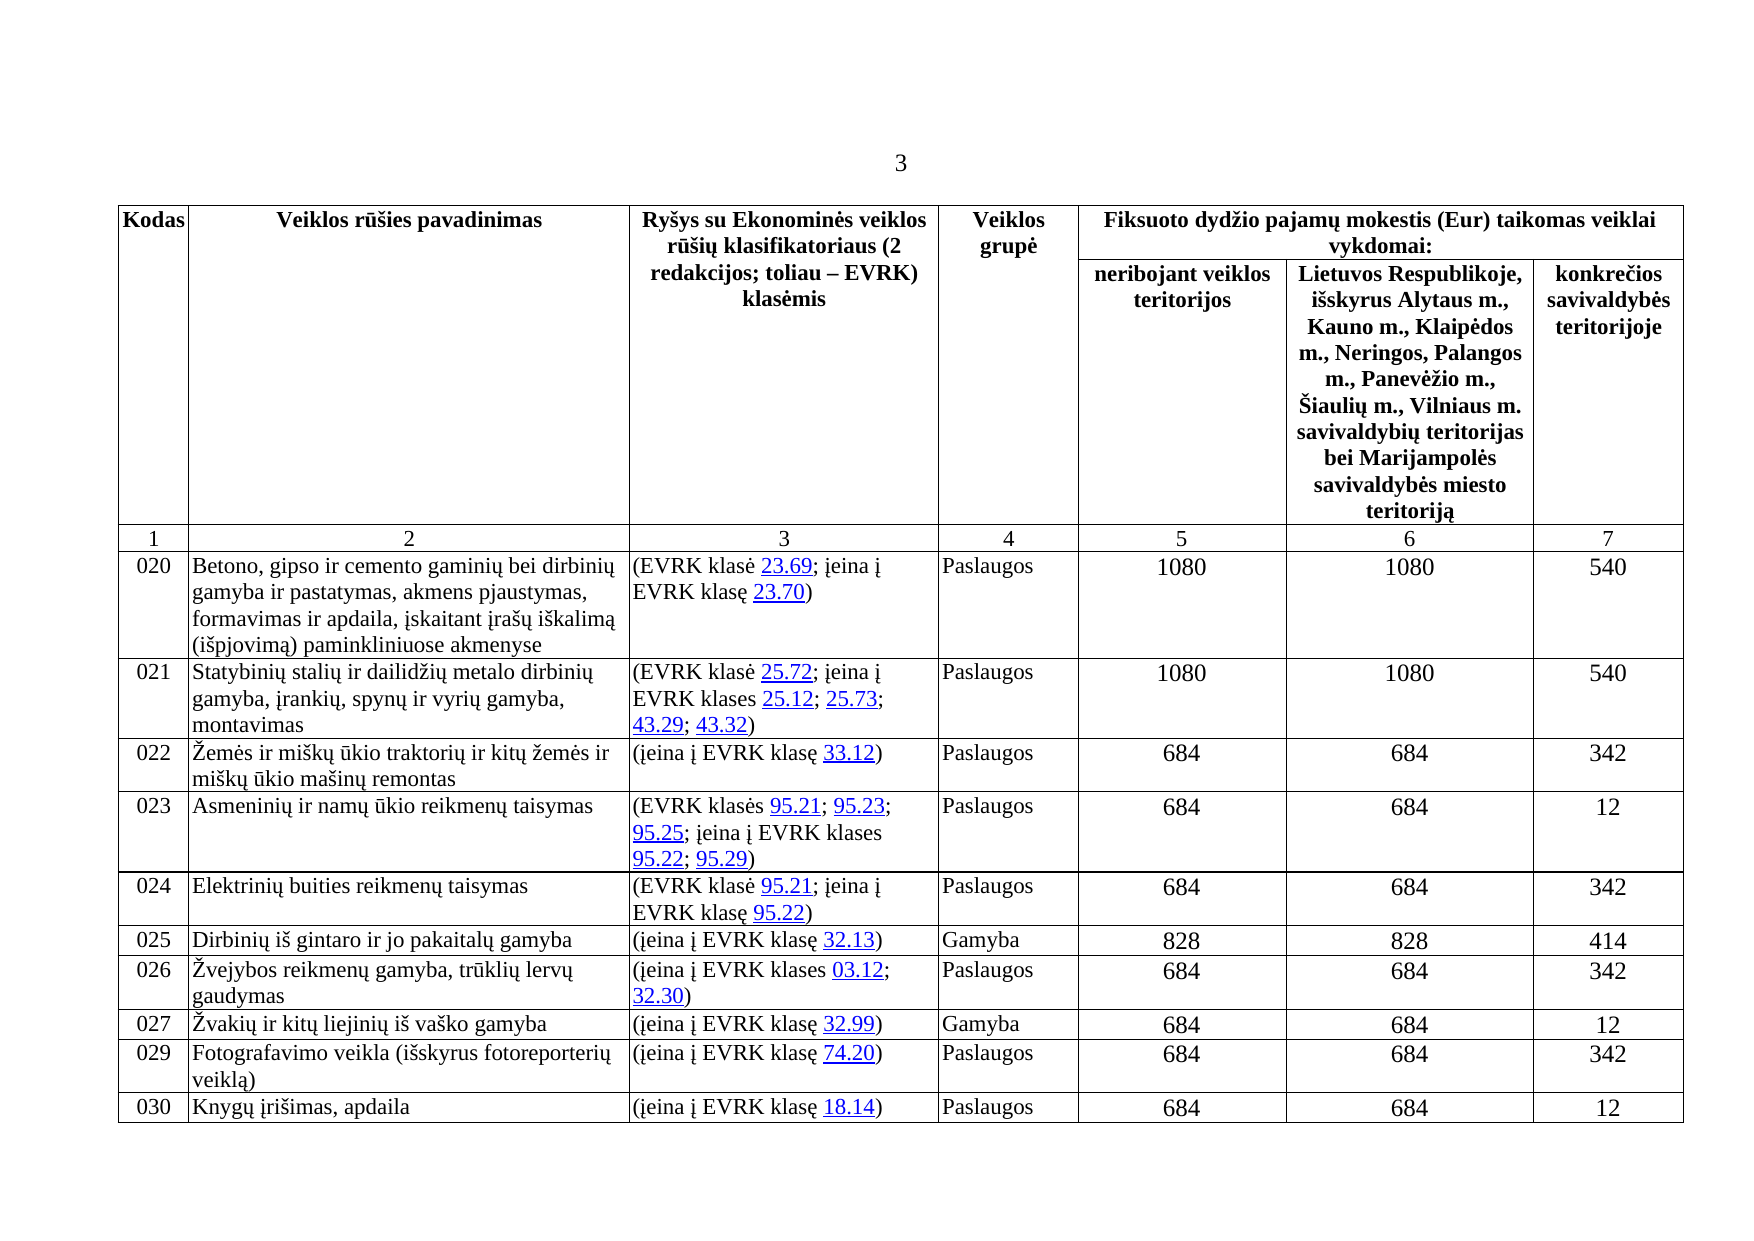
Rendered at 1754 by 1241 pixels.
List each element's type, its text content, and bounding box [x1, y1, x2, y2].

table_cell (EVRK klasės 95.21; 95.23; 95.25; įeina į EVRK klases 95.22; 95.29) [630, 792, 938, 871]
table_cell 684 [1079, 1040, 1286, 1092]
table_cell 024 [119, 873, 188, 925]
table_cell Žvejybos reikmenų gamyba, trūklių lervų gaudymas [189, 956, 629, 1009]
table_cell 684 [1079, 956, 1286, 1009]
table_cell 1080 [1079, 552, 1286, 657]
table_cell 1 [119, 525, 188, 551]
table_cell 026 [119, 956, 188, 1009]
table_cell 828 [1079, 926, 1286, 955]
table_cell (įeina į EVRK klasę 32.13) [630, 926, 938, 955]
table_cell Fotografavimo veikla (išskyrus fotoreporterių veiklą) [189, 1040, 629, 1092]
table_cell 12 [1534, 792, 1683, 871]
table_cell 684 [1287, 956, 1533, 1009]
table_cell 342 [1534, 956, 1683, 1009]
table_cell 414 [1534, 926, 1683, 955]
table_cell Žvakių ir kitų liejinių iš vaško gamyba [189, 1010, 629, 1038]
table_cell Paslaugos [939, 792, 1078, 871]
table_cell 4 [939, 525, 1078, 551]
table_cell 684 [1287, 739, 1533, 791]
table_cell Lietuvos Respublikoje, išskyrus Alytaus m., Kauno m., Klaipėdos m., Neringos, Palangos m., Panevėžio m., Šiaulių m., Vilniaus m. savivaldybių teritorijas bei Marijampolės savivaldybės miesto teritoriją [1287, 260, 1533, 523]
table_cell 684 [1287, 792, 1533, 871]
table_cell 5 [1079, 525, 1286, 551]
table_cell 2 [189, 525, 629, 551]
table_cell 023 [119, 792, 188, 871]
table_cell 1080 [1079, 659, 1286, 737]
table_cell Gamyba [939, 1010, 1078, 1038]
table_header Veiklos rūšies pavadinimas [189, 206, 629, 523]
table_cell 7 [1534, 525, 1683, 551]
table_cell Paslaugos [939, 873, 1078, 925]
table_cell Žemės ir miškų ūkio traktorių ir kitų žemės ir miškų ūkio mašinų remontas [189, 739, 629, 791]
table_cell 684 [1079, 1093, 1286, 1122]
table_cell 684 [1079, 873, 1286, 925]
table_cell (įeina į EVRK klases 03.12; 32.30) [630, 956, 938, 1009]
table_header Kodas [119, 206, 188, 523]
table_cell Paslaugos [939, 1040, 1078, 1092]
table_cell 342 [1534, 739, 1683, 791]
table_cell 684 [1287, 1010, 1533, 1038]
table_cell 1080 [1287, 659, 1533, 737]
table_cell Dirbinių iš gintaro ir jo pakaitalų gamyba [189, 926, 629, 955]
table_cell 1080 [1287, 552, 1533, 657]
table_cell Paslaugos [939, 956, 1078, 1009]
table_cell Paslaugos [939, 552, 1078, 657]
table_cell Paslaugos [939, 739, 1078, 791]
table_cell 3 [630, 525, 938, 551]
table_cell (įeina į EVRK klasę 32.99) [630, 1010, 938, 1038]
table_cell 020 [119, 552, 188, 657]
table_cell 684 [1079, 792, 1286, 871]
table_cell (EVRK klasė 23.69; įeina į EVRK klasę 23.70) [630, 552, 938, 657]
table_cell 029 [119, 1040, 188, 1092]
table_cell Paslaugos [939, 659, 1078, 737]
table_cell 684 [1079, 739, 1286, 791]
table_cell Gamyba [939, 926, 1078, 955]
table_header Ryšys su Ekonominės veiklos rūšių klasifikatoriaus (2 redakcijos; toliau – EVRK) klasėmis [630, 206, 938, 523]
table_cell Knygų įrišimas, apdaila [189, 1093, 629, 1122]
table_cell 828 [1287, 926, 1533, 955]
table_cell Statybinių stalių ir dailidžių metalo dirbinių gamyba, įrankių, spynų ir vyrių gamyba, montavimas [189, 659, 629, 737]
table_cell 027 [119, 1010, 188, 1038]
table_cell 6 [1287, 525, 1533, 551]
table_cell 025 [119, 926, 188, 955]
table_cell (įeina į EVRK klasę 33.12) [630, 739, 938, 791]
table_cell 022 [119, 739, 188, 791]
table_cell Betono, gipso ir cemento gaminių bei dirbinių gamyba ir pastatymas, akmens pjaustymas, formavimas ir apdaila, įskaitant įrašų iškalimą (išpjovimą) paminkliniuose akmenyse [189, 552, 629, 657]
table_cell (įeina į EVRK klasę 18.14) [630, 1093, 938, 1122]
table_cell Elektrinių buities reikmenų taisymas [189, 873, 629, 925]
table_cell 12 [1534, 1010, 1683, 1038]
table_cell 342 [1534, 873, 1683, 925]
table_cell 684 [1287, 1093, 1533, 1122]
table_cell konkrečios savivaldybės teritorijoje [1534, 260, 1683, 523]
table_cell Paslaugos [939, 1093, 1078, 1122]
table_cell (EVRK klasė 25.72; įeina į EVRK klases 25.12; 25.73; 43.29; 43.32) [630, 659, 938, 737]
table_cell 030 [119, 1093, 188, 1122]
table_cell (EVRK klasė 95.21; įeina į EVRK klasę 95.22) [630, 873, 938, 925]
table_cell 684 [1287, 1040, 1533, 1092]
table_cell 342 [1534, 1040, 1683, 1092]
table_cell 684 [1079, 1010, 1286, 1038]
table_cell 684 [1287, 873, 1533, 925]
table_cell Asmeninių ir namų ūkio reikmenų taisymas [189, 792, 629, 871]
table_cell 540 [1534, 659, 1683, 737]
table_cell neribojant veiklos teritorijos [1079, 260, 1286, 523]
table_cell (įeina į EVRK klasę 74.20) [630, 1040, 938, 1092]
table_header Veiklos grupė [939, 206, 1078, 523]
table_header Fiksuoto dydžio pajamų mokestis (Eur) taikomas veiklai vykdomai: [1079, 206, 1683, 259]
table_cell 021 [119, 659, 188, 737]
table_cell 540 [1534, 552, 1683, 657]
table_cell 12 [1534, 1093, 1683, 1122]
